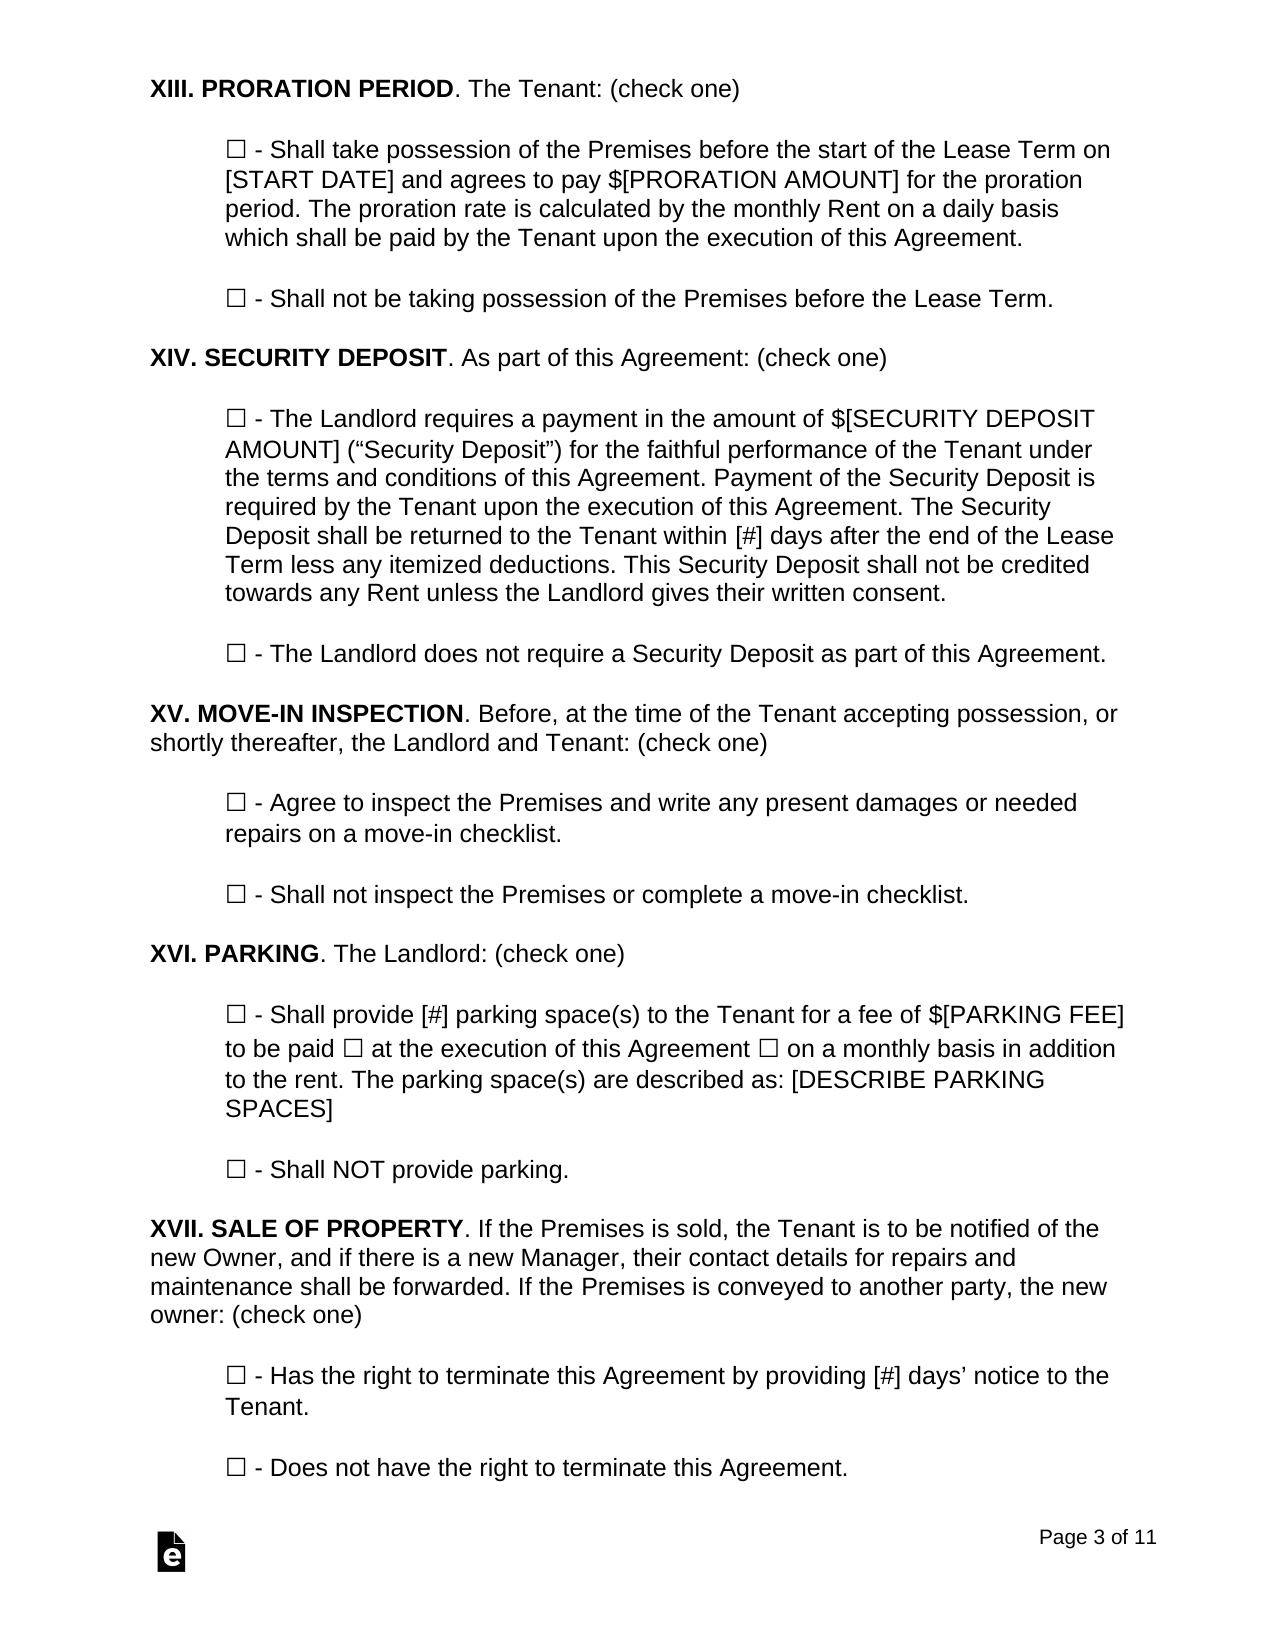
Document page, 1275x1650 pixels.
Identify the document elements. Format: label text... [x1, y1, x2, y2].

text ☐ - Shall not be taking possession of the Premises before the Lease Term. [225, 280, 1125, 314]
text ☐ - The Landlord requires a payment in the amount of $[SECURITY DEPOSIT AMOUNT] (“Security Deposit”) for the faithful performance of the Tenant under the terms and conditions of this Agreement. Payment of the Security Deposit is required by the Tenant upon the execution of this Agreement. The Security Deposit shall be returned to the Tenant within [#] days after the end of the Lease Term less any itemized deductions. This Security Deposit shall not be credited towards any Rent unless the Landlord gives their written consent. [225, 401, 1125, 607]
text XV. MOVE-IN INSPECTION. Before, at the time of the Tenant accepting possession, or shortly thereafter, the Landlord and Tenant: (check one) [150, 699, 1125, 756]
text ☐ - Has the right to terminate this Agreement by providing [#] days’ notice to the Tenant. [225, 1358, 1125, 1421]
text ☐ - Shall provide [#] parking space(s) to the Tenant for a fee of $[PARKING FEE] to be paid ☐ at the execution of this Agreement ☐ on a monthly basis in addition to the rent. The parking space(s) are described as: [DESCRIBE PARKING SPACES] [225, 997, 1125, 1122]
text ☐ - Shall NOT provide parking. [225, 1151, 1125, 1185]
text ☐ - Shall not inspect the Premises or complete a move-in checklist. [225, 877, 1125, 911]
text ☐ - The Landlord does not require a Security Deposit as part of this Agreement. [225, 636, 1125, 670]
text ☐ - Does not have the right to terminate this Agreement. [225, 1449, 1125, 1483]
text XVII. SALE OF PROPERTY. If the Premises is sold, the Tenant is to be notified of the new Owner, and if there is a new Manager, their contact details for repairs and maintenance shall be forwarded. If the Premises is conveyed to another party, the new owner: (check one) [150, 1214, 1125, 1329]
text XIII. PRORATION PERIOD. The Tenant: (check one) [150, 74, 1125, 102]
text ☐ - Agree to inspect the Premises and write any present damages or needed repairs on a move-in checklist. [225, 785, 1125, 848]
text XVI. PARKING. The Landlord: (check one) [150, 939, 1125, 968]
text XIV. SECURITY DEPOSIT. As part of this Agreement: (check one) [150, 343, 1125, 372]
text ☐ - Shall take possession of the Premises before the start of the Lease Term on [START DATE] and agrees to pay $[PRORATION AMOUNT] for the proration period. The proration rate is calculated by the monthly Rent on a daily basis which shall be paid by the Tenant upon the execution of this Agreement. [225, 131, 1125, 252]
